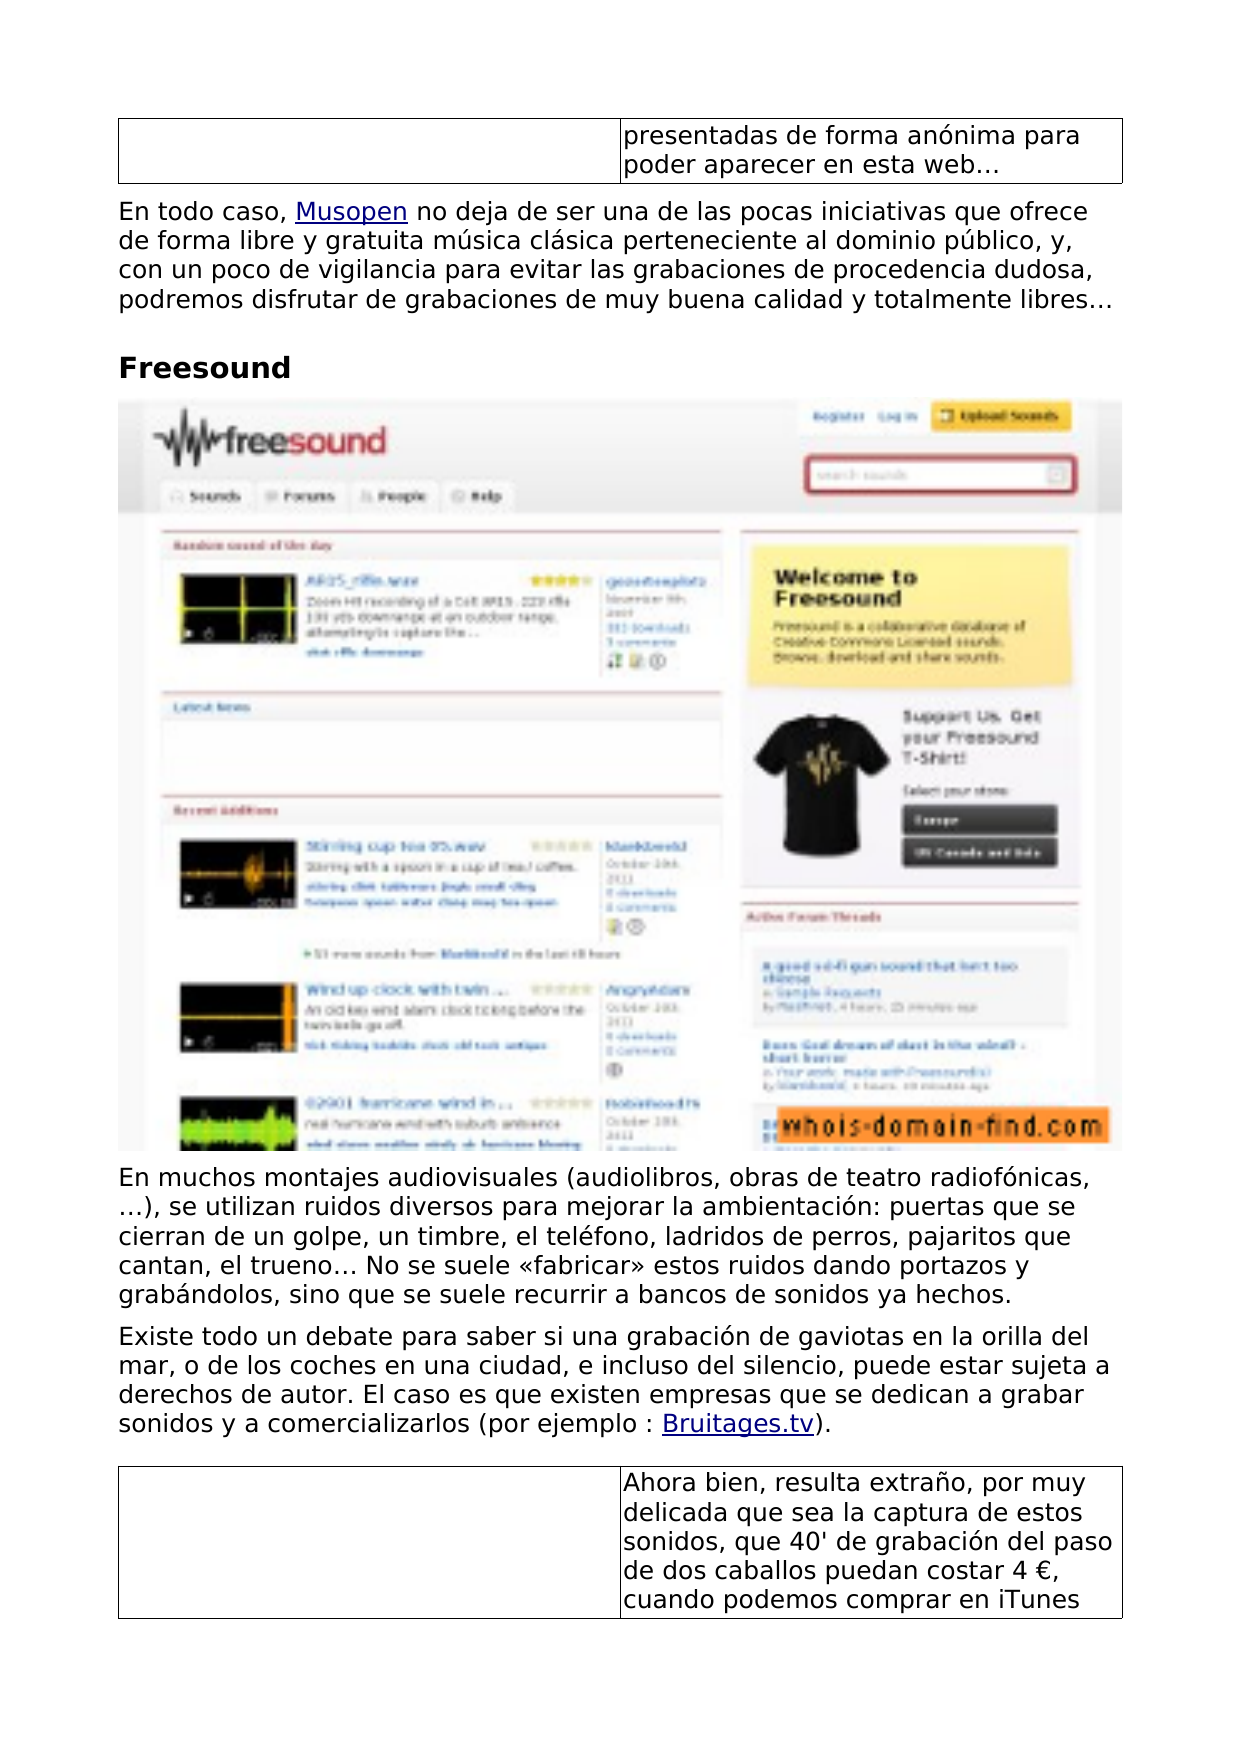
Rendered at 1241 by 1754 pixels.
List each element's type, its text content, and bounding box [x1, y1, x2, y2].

table_header Ahora bien, resulta extraño, por muy delicada que sea la captura de estos sonidos, que 40' de grabación del paso de dos caballos puedan costar 4 €, cuando podemos comprar en iTunes [621, 1467, 1122, 1617]
text En todo caso, Musopen no deja de ser una de las pocas iniciativas que ofrece de forma libre y gratuita música clásica perteneciente al dominio público, y, con un poco de vigilancia para evitar las grabaciones de procedencia dudosa, podremos disfrutar de grabaciones de muy buena calidad y totalmente libres… [118, 197, 1122, 314]
table_header [119, 1467, 620, 1617]
picture [118, 397, 1123, 1151]
table_header presentadas de forma anónima para poder aparecer en esta web… [621, 119, 1122, 182]
table_header [119, 119, 620, 182]
text En muchos montajes audiovisuales (audiolibros, obras de teatro radiofónicas,…), se utilizan ruidos diversos para mejorar la ambientación: puertas que se cierran de un golpe, un timbre, el teléfono, ladridos de perros, pajaritos que cantan, el trueno… No se suele «fabricar» estos ruidos dando portazos y grabándolos, sino que se suele recurrir a bancos de sonidos ya hechos. [118, 1163, 1122, 1309]
text Existe todo un debate para saber si una grabación de gaviotas en la orilla del mar, o de los coches en una ciudad, e incluso del silencio, puede estar sujeta a derechos de autor. El caso es que existen empresas que se dedican a grabar sonidos y a comercializarlos (por ejemplo : Bruitages.tv). [118, 1322, 1122, 1438]
subtitle Freesound [118, 351, 1122, 385]
